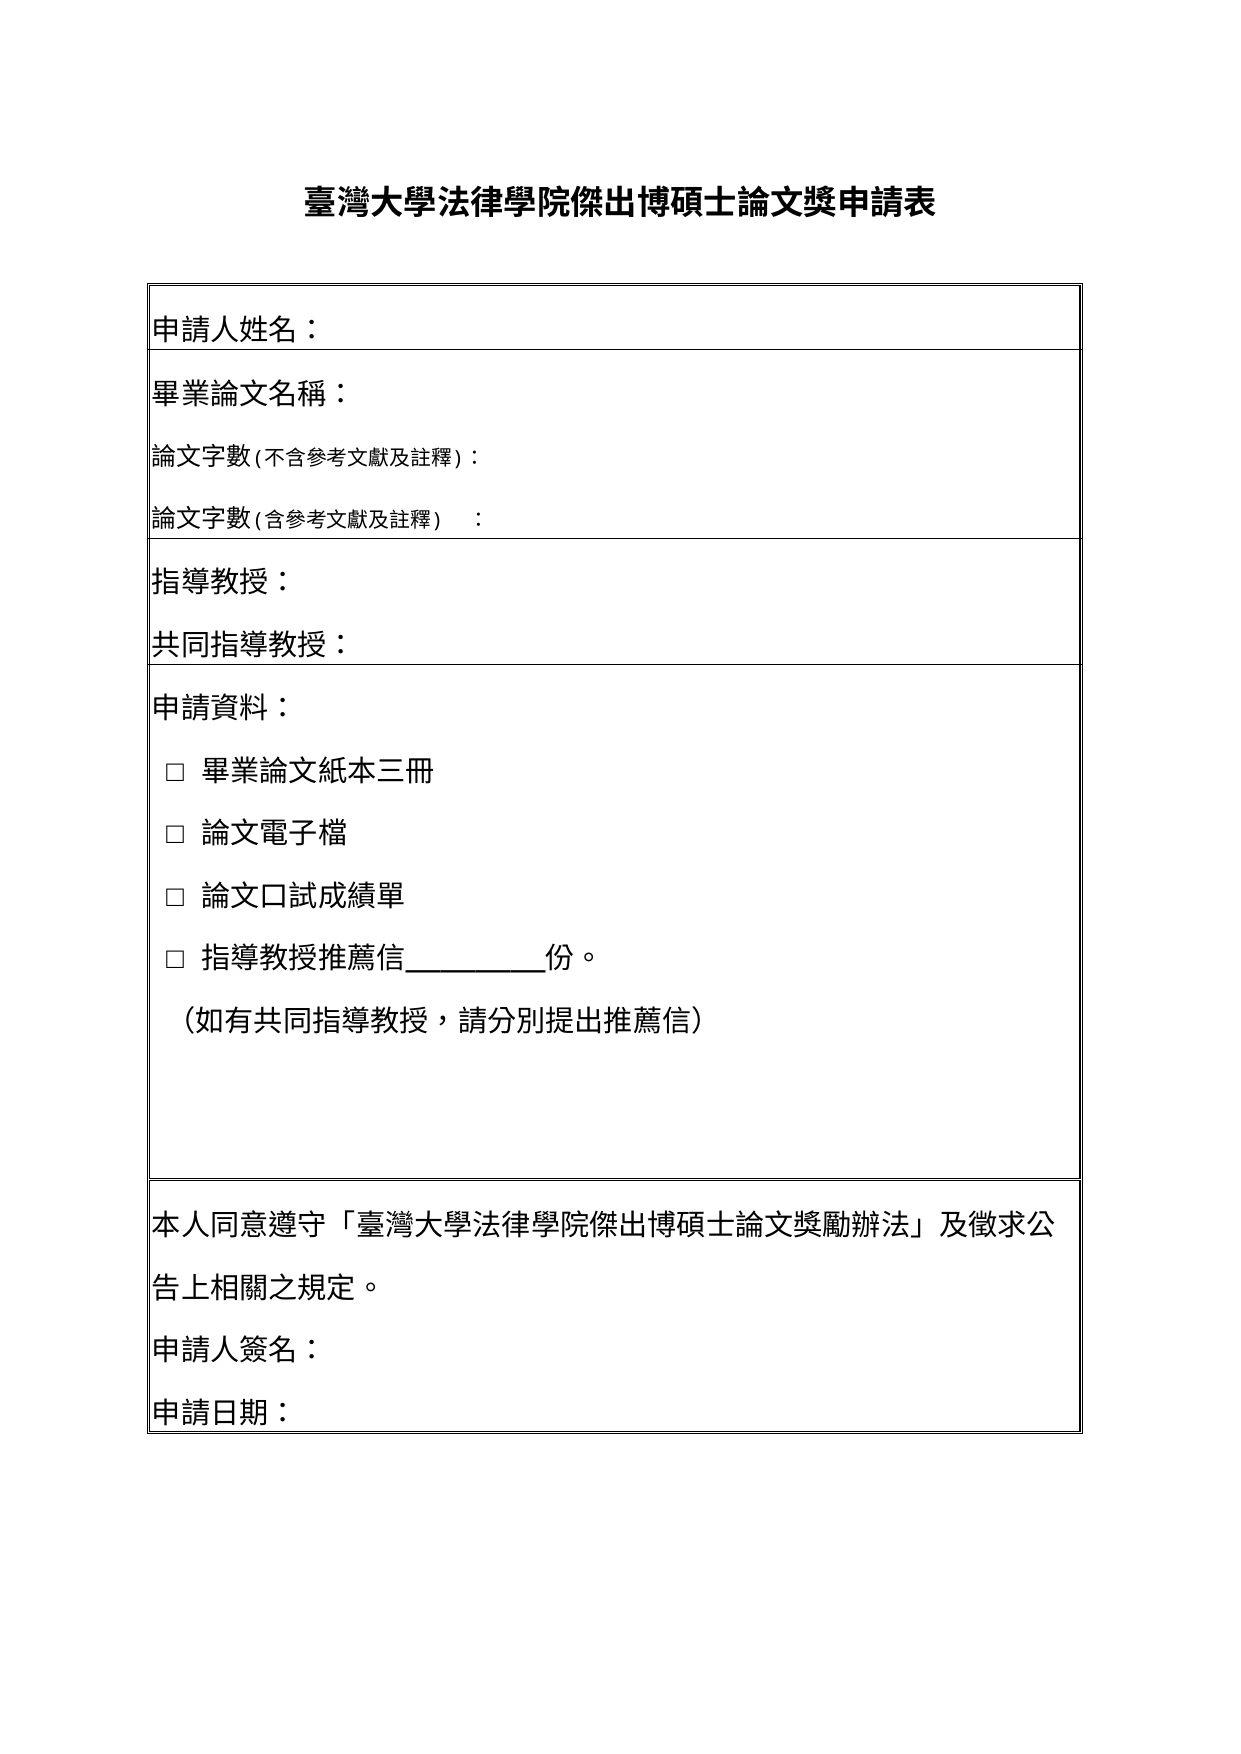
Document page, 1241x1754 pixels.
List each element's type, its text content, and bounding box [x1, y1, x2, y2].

table_cell 指導教授： 共同指導教授： [150, 539, 1079, 663]
table_header 申請人姓名： [150, 286, 1079, 349]
text 臺灣大學法律學院傑出博碩士論文獎申請表 [187, 158, 1053, 221]
table_cell 本人同意遵守「臺灣大學法律學院傑出博碩士論文獎勵辦法」及徵求公告上相關之規定。 申請人簽名： 申請日期： [150, 1181, 1079, 1431]
table_cell 申請資料： □ 畢業論文紙本三冊 □ 論文電子檔 □ 論文口試成績單 □ 指導教授推薦信________份。 （如有共同指導教授，請分別提出推薦信） [150, 665, 1079, 1178]
table_cell 畢業論文名稱： 論文字數(不含參考文獻及註釋)： 論文字數(含參考文獻及註釋) ： [150, 350, 1079, 537]
